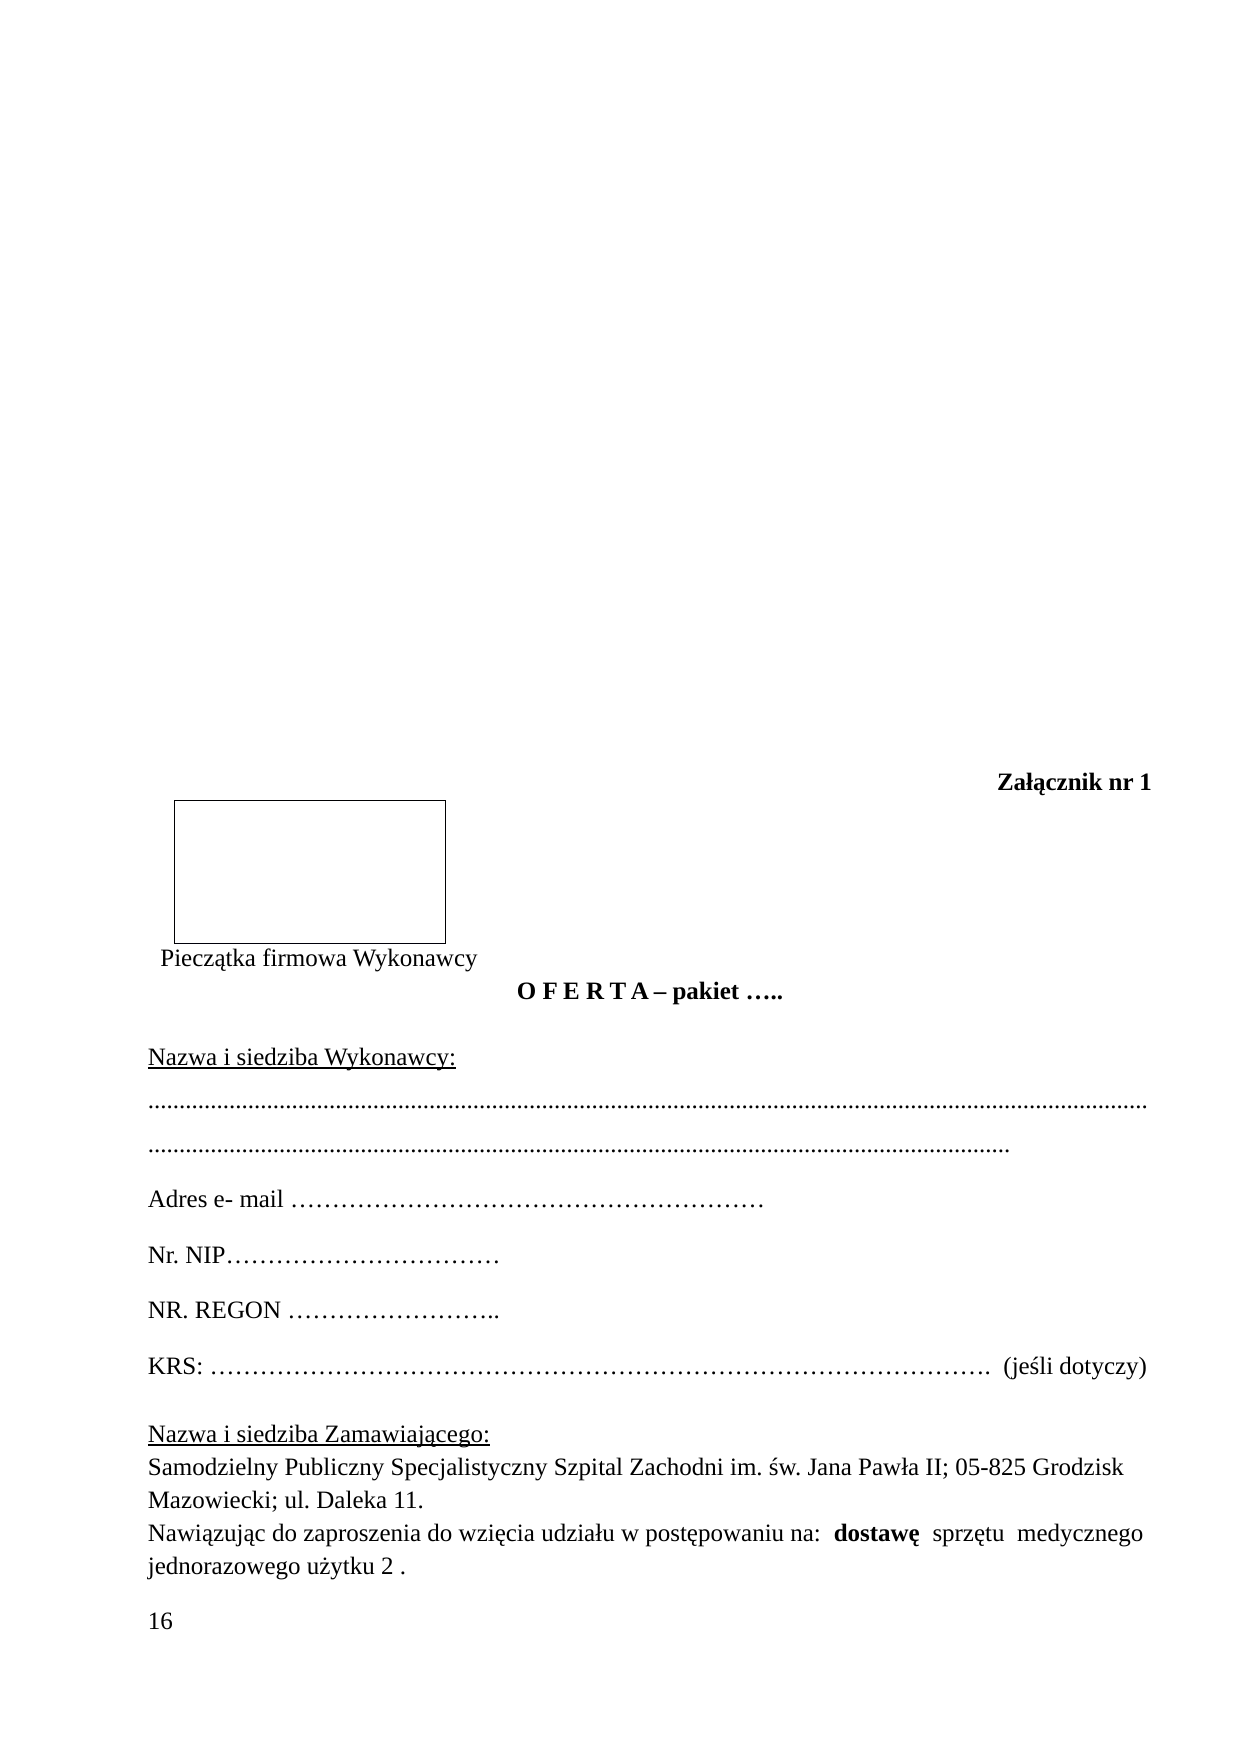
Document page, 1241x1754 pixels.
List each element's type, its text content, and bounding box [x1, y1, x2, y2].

text Załącznik nr 1 [148, 767, 1152, 796]
table_header [175, 801, 445, 942]
text Pieczątka firmowa Wykonawcy [148, 943, 1152, 972]
text NR. REGON …………………….. [148, 1296, 1152, 1324]
text Nazwa i siedziba Wykonawcy: .......................................................................................................................................................................................................................................................................................................... [148, 1042, 1152, 1157]
text Nr. NIP…………………………… [148, 1240, 1152, 1269]
text Nawiązując do zaproszenia do wzięcia udziału w postępowaniu na: dostawę sprzętu medycznego jednorazowego użytku 2 . [148, 1518, 1152, 1580]
text KRS: …………………………………………………………………………………. (jeśli dotyczy) [148, 1351, 1152, 1380]
text O F E R T A – pakiet ….. [148, 976, 1152, 1005]
text Samodzielny Publiczny Specjalistyczny Szpital Zachodni im. św. Jana Pawła II; 05-825 Grodzisk Mazowiecki; ul. Daleka 11. [148, 1452, 1152, 1514]
text Nazwa i siedziba Zamawiającego: [148, 1419, 1152, 1448]
text Adres e- mail ………………………………………………… [148, 1184, 1152, 1213]
